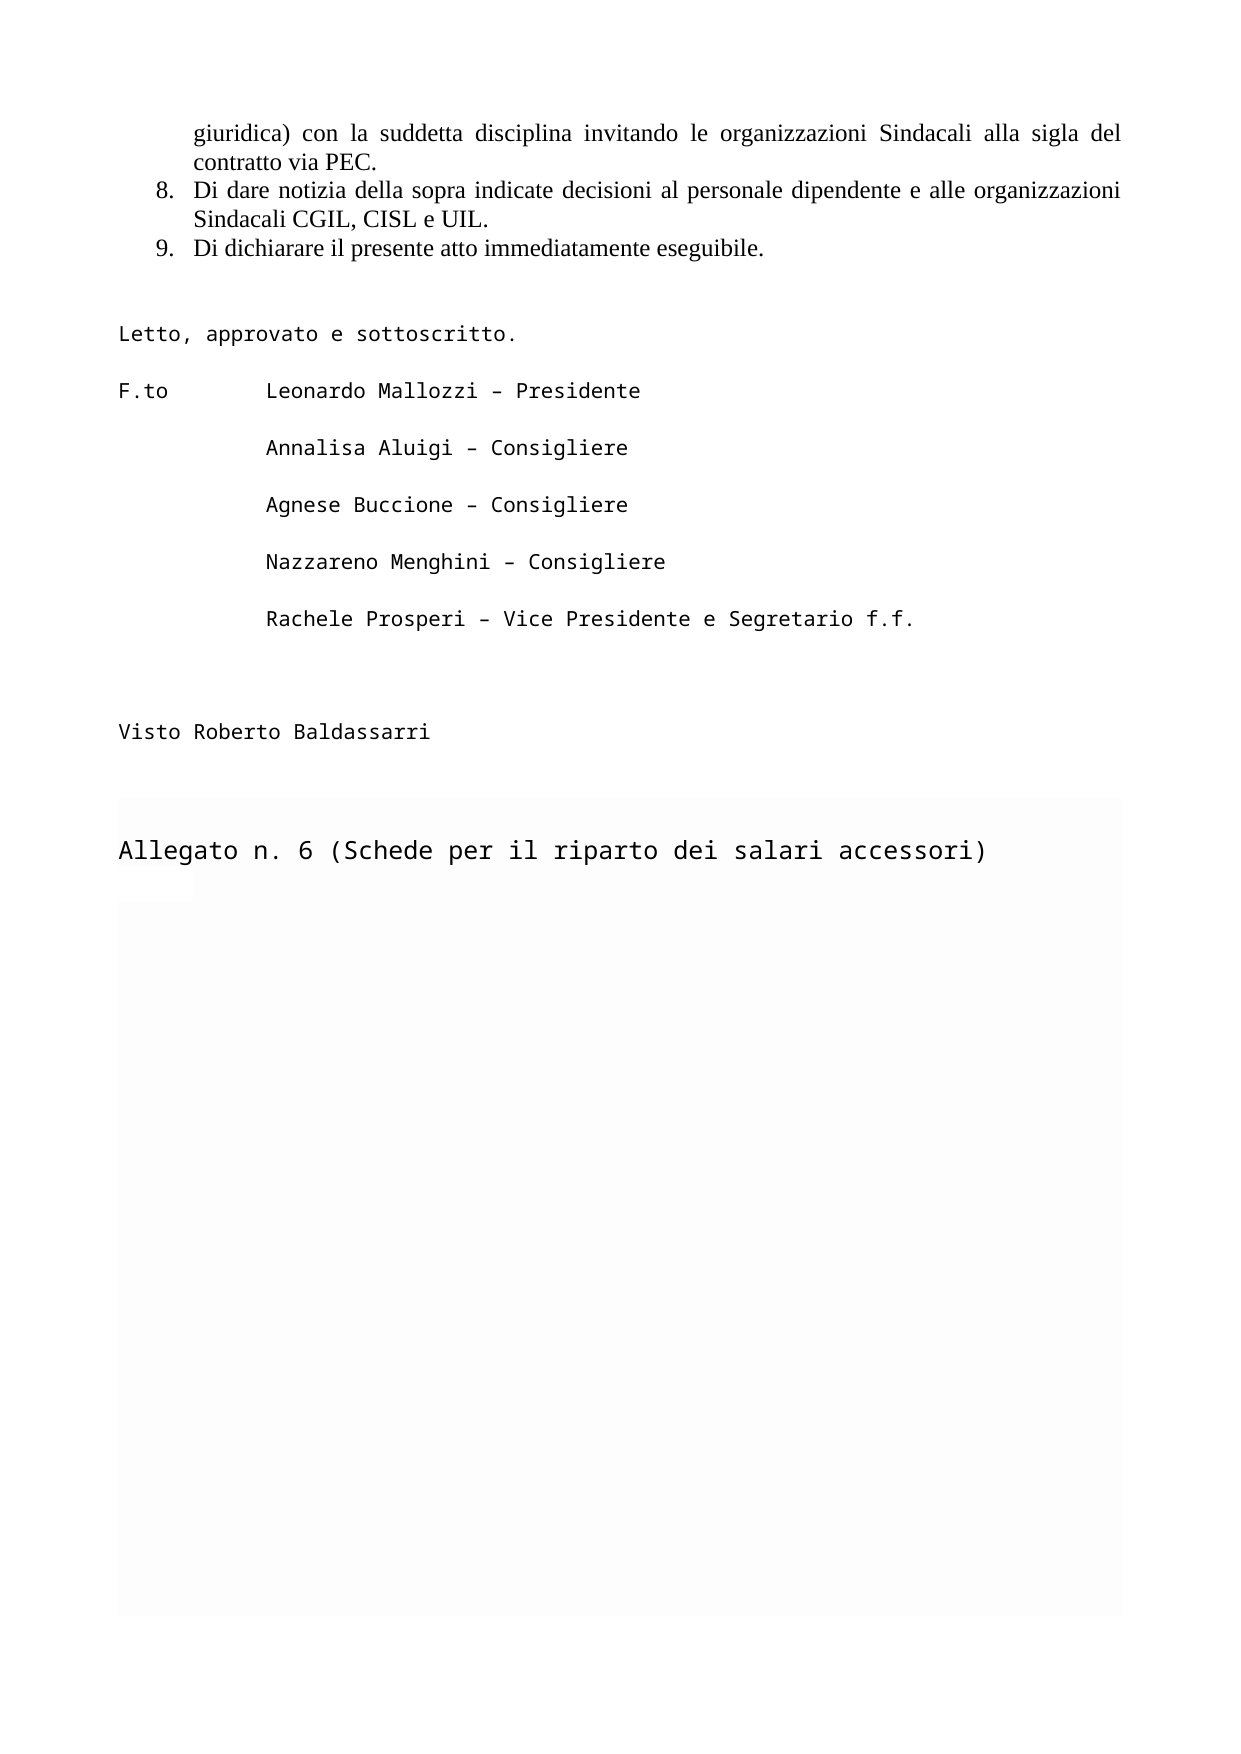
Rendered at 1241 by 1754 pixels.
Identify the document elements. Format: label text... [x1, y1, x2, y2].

text Annalisa Aluigi – Consigliere [118, 433, 1122, 462]
text Agnese Buccione – Consigliere [118, 490, 1122, 518]
list Di dichiarare il presente atto immediatamente eseguibile. [156, 233, 1122, 262]
list giuridica) con la suddetta disciplina invitando le organizzazioni Sindacali alla sigla del contratto via PEC. [156, 118, 1122, 176]
text Allegato n. 6 (Schede per il riparto dei salari accessori) [118, 832, 1122, 867]
list Di dare notizia della sopra indicate decisioni al personale dipendente e alle organizzazioni Sindacali CGIL, CISL e UIL. [156, 176, 1122, 233]
text Rachele Prosperi – Vice Presidente e Segretario f.f. [118, 604, 1122, 632]
text Letto, approvato e sottoscritto. [118, 319, 1122, 348]
text F.to Leonardo Mallozzi – Presidente [118, 376, 1122, 405]
text Visto Roberto Baldassarri [118, 717, 1122, 746]
text Nazzareno Menghini – Consigliere [118, 547, 1122, 575]
